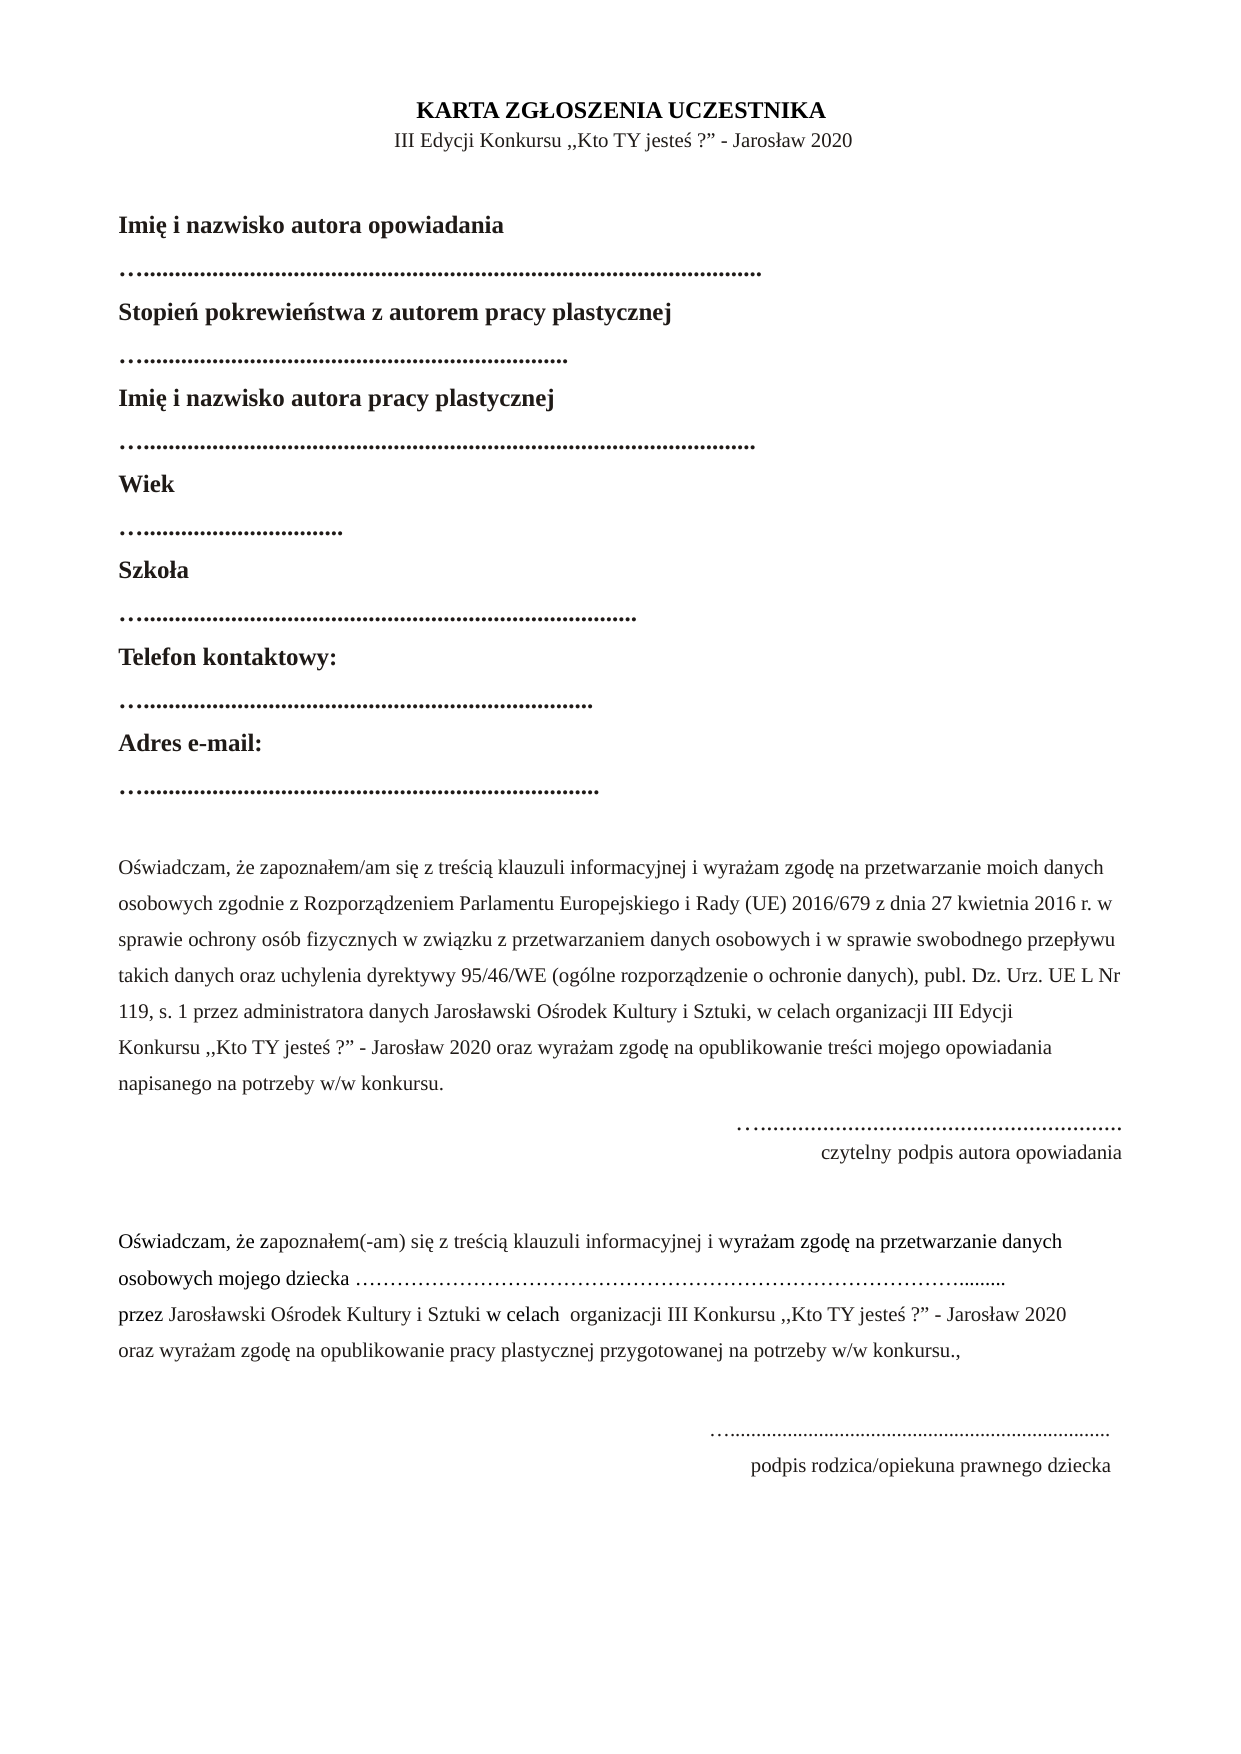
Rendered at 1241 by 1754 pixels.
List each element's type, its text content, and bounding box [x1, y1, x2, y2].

text ….......................................................... czytelny podpis autora opowiadania [118, 1107, 1122, 1193]
text KARTA ZGŁOSZENIA UCZESTNIKA III Edycji Konkursu ,,Kto TY jesteś ?” - Jarosław 2020 [118, 95, 1122, 153]
text Imię i nazwisko autora opowiadania …................................................................................................... Stopień pokrewieństwa z autorem pracy plastycznej ….................................................................... Imię i nazwisko autora pracy plastycznej ….................................................................................................. Wiek …................................ Szkoła …............................................................................... [118, 210, 1122, 627]
text Telefon kontaktowy: …........................................................................ Adres e-mail: …......................................................................... Oświadczam, że zapoznałem/am się z treścią klauzuli informacyjnej i wyrażam zgodę na przetwarzanie moich danych osobowych zgodnie z Rozporządzeniem Parlamentu Europejskiego i Rady (UE) 2016/679 z dnia 27 kwietnia 2016 r. w sprawie ochrony osób fizycznych w związku z przetwarzaniem danych osobowych i w sprawie swobodnego przepływu takich danych oraz uchylenia dyrektywy 95/46/WE (ogólne rozporządzenie o ochronie danych), publ. Dz. Urz. UE L Nr 119, s. 1 przez administratora danych Jarosławski Ośrodek Kultury i Sztuki, w celach organizacji III Edycji Konkursu ,,Kto TY jesteś ?” - Jarosław 2020 oraz wyrażam zgodę na opublikowanie treści mojego opowiadania napisanego na potrzeby w/w konkursu. [118, 642, 1122, 1095]
text …......................................................................... podpis rodzica/opiekuna prawnego dziecka [118, 1417, 1122, 1477]
text Oświadczam, że zapoznałem(-am) się z treścią klauzuli informacyjnej i wyrażam zgodę na przetwarzanie danych osobowych mojego dziecka ……………………………………………………………………………......... przez Jarosławski Ośrodek Kultury i Sztuki w celach organizacji III Konkursu ,,Kto TY jesteś ?” - Jarosław 2020 oraz wyrażam zgodę na opublikowanie pracy plastycznej przygotowanej na potrzeby w/w konkursu., [118, 1229, 1122, 1362]
